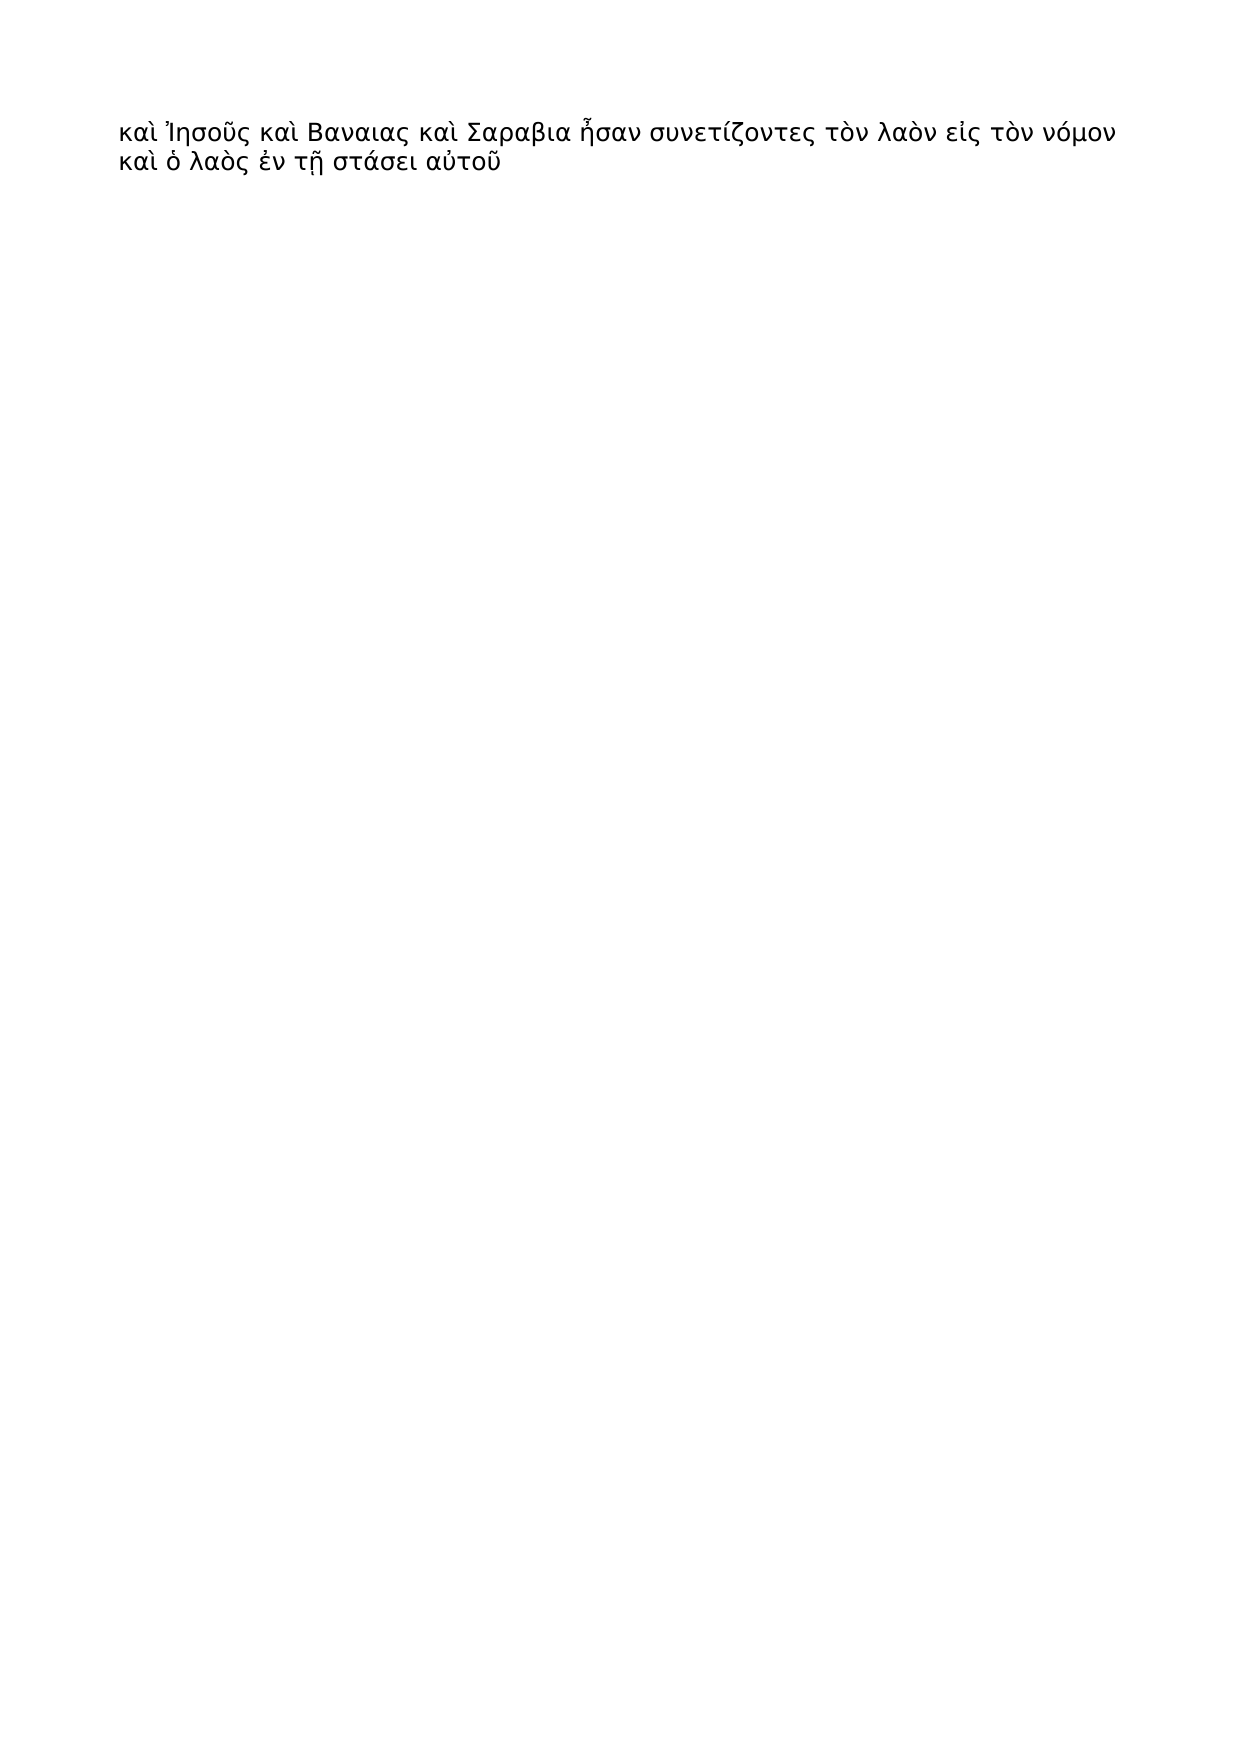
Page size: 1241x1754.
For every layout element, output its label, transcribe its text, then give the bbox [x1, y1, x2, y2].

text καὶ Ἰησοῦς καὶ Βαναιας καὶ Σαραβια ἦσαν συνετίζοντες τὸν λαὸν εἰς τὸν νόμον καὶ ὁ λαὸς ἐν τῇ στάσει αὐτοῦ [118, 118, 1122, 176]
